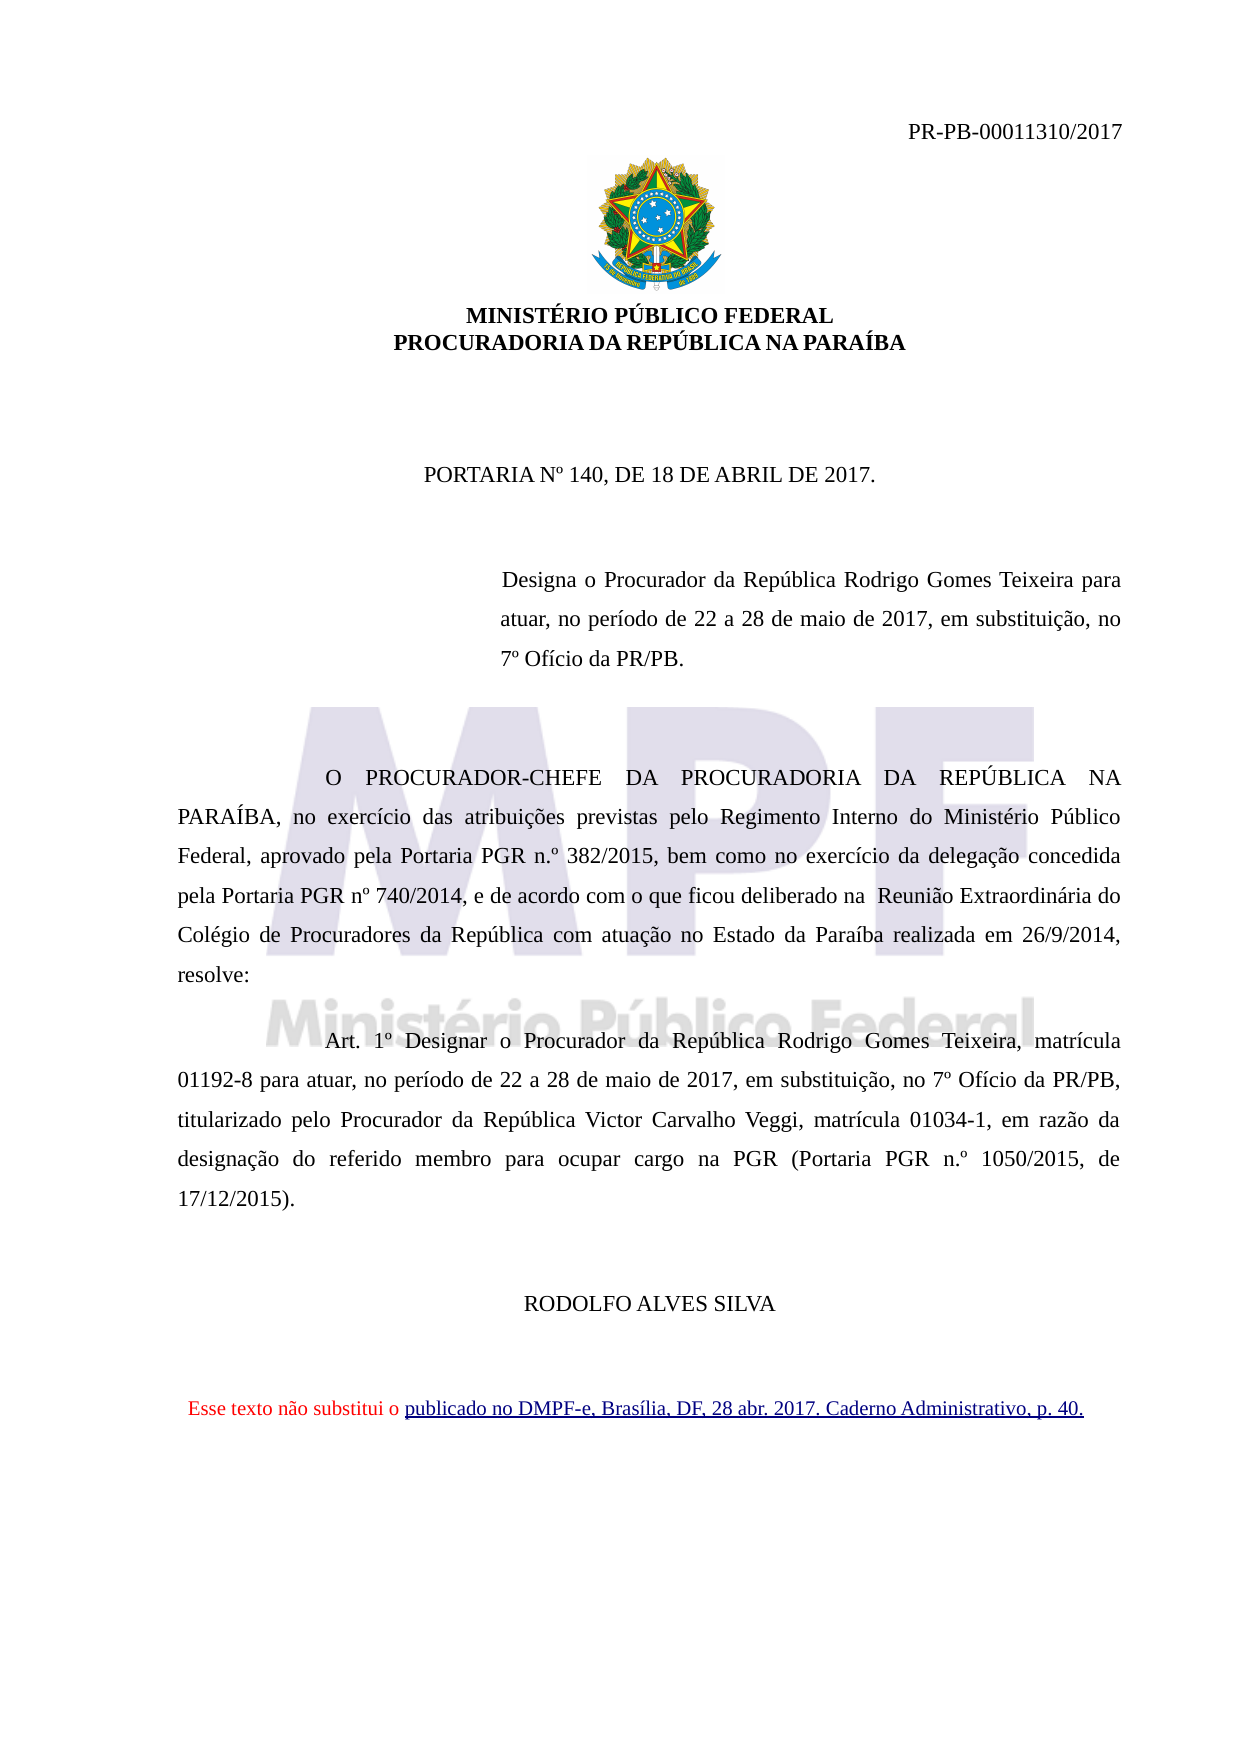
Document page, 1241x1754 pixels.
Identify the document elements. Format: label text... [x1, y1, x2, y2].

picture [266, 707, 1034, 763]
text MINISTÉRIO PÚBLICO FEDERAL [177, 302, 1122, 329]
text Designa o Procurador da República Rodrigo Gomes Teixeira para atuar, no período de 22 a 28 de maio de 2017, em substituição, no 7º Ofício da PR/PB. [500, 566, 1122, 671]
text O PROCURADOR-CHEFE DA PROCURADORIA DA REPÚBLICA NA PARAÍBA, no exercício das atribuições previstas pelo Regimento Interno do Ministério Público Federal, aprovado pela Portaria PGR n.º 382/2015, bem como no exercício da delegação concedida pela Portaria PGR nº 740/2014, e de acordo com o que ficou deliberado na Reunião Extraordinária do Colégio de Procuradores da República com atuação no Estado da Paraíba realizada em 26/9/2014, resolve: [177, 763, 1122, 987]
text PORTARIA Nº 140, DE 18 DE ABRIL DE 2017. [177, 461, 1122, 487]
picture [266, 987, 1034, 1027]
text PROCURADORIA DA REPÚBLICA NA PARAÍBA [177, 329, 1122, 355]
picture [587, 155, 726, 294]
text RODOLFO ALVES SILVA [177, 1290, 1122, 1316]
text Esse texto não substitui o publicado no DMPF-e, Brasília, DF, 28 abr. 2017. Caderno Administrativo, p. 40. [177, 1395, 1122, 1419]
text Art. 1º Designar o Procurador da República Rodrigo Gomes Teixeira, matrícula 01192-8 para atuar, no período de 22 a 28 de maio de 2017, em substituição, no 7º Ofício da PR/PB, titularizado pelo Procurador da República Victor Carvalho Veggi, matrícula 01034-1, em razão da designação do referido membro para ocupar cargo na PGR (Portaria PGR n.º 1050/2015, de 17/12/2015). [177, 1027, 1122, 1211]
text PR-PB-00011310/2017 [177, 118, 1122, 144]
